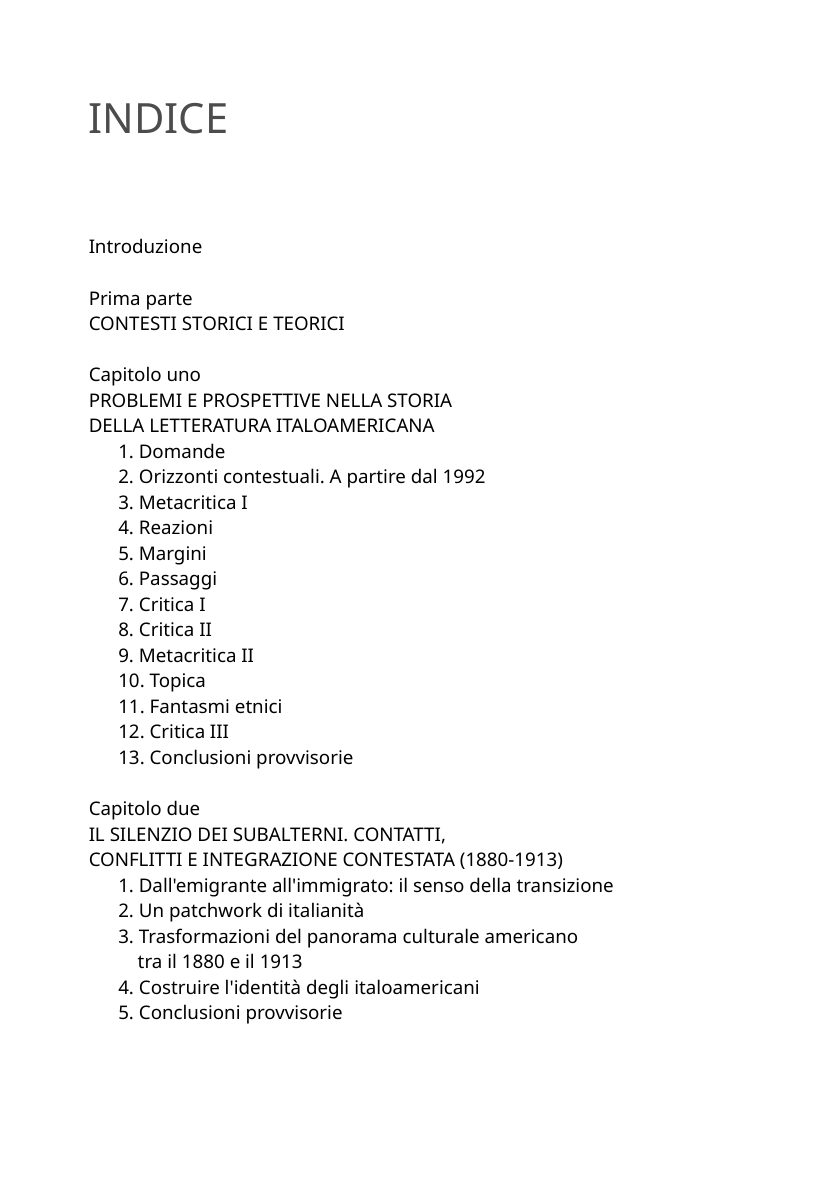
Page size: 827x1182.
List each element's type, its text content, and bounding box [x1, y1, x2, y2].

text 9. Metacritica II [118, 642, 738, 668]
text 11. Fantasmi etnici [118, 693, 738, 719]
text 10. Topica [118, 668, 738, 693]
text INDICE [88, 88, 738, 145]
text 12. Critica III [118, 719, 738, 744]
text 1. Dall'emigrante all'immigrato: il senso della transizione [118, 872, 738, 897]
text Capitolo due [88, 795, 738, 821]
text 4. Costruire l'identità degli italoamericani [118, 974, 738, 999]
text 1. Domande [118, 438, 738, 463]
text 7. Critica I [118, 591, 738, 617]
text 5. Margini [118, 540, 738, 566]
text 8. Critica II [118, 617, 738, 642]
text CONTESTI STORICI E TEORICI [88, 310, 738, 336]
text della letteratura italoamericana [88, 412, 738, 438]
text 4. Reazioni [118, 514, 738, 540]
text Prima parte [88, 285, 738, 310]
text 5. Conclusioni provvisorie [118, 999, 738, 1025]
text CONFLITTI E INTEGRAZIONE CONTESTATA (1880-1913) [88, 846, 738, 872]
text 2. Un patchwork di italianità [118, 897, 738, 923]
text Problemi e prospettive nella storia [88, 387, 738, 412]
text 6. Passaggi [118, 566, 738, 591]
text Introduzione [88, 234, 738, 259]
text 3. Trasformazioni del panorama culturale americano [118, 923, 738, 948]
text 3. Metacritica I [118, 489, 738, 514]
text 13. Conclusioni provvisorie [118, 744, 738, 770]
text tra il 1880 e il 1913 [118, 948, 738, 974]
text 2. Orizzonti contestuali. A partire dal 1992 [118, 463, 738, 489]
text IL SILENZIO DEI SUBALTERNI. CONTATTI, [88, 821, 738, 846]
text Capitolo uno [88, 361, 738, 387]
